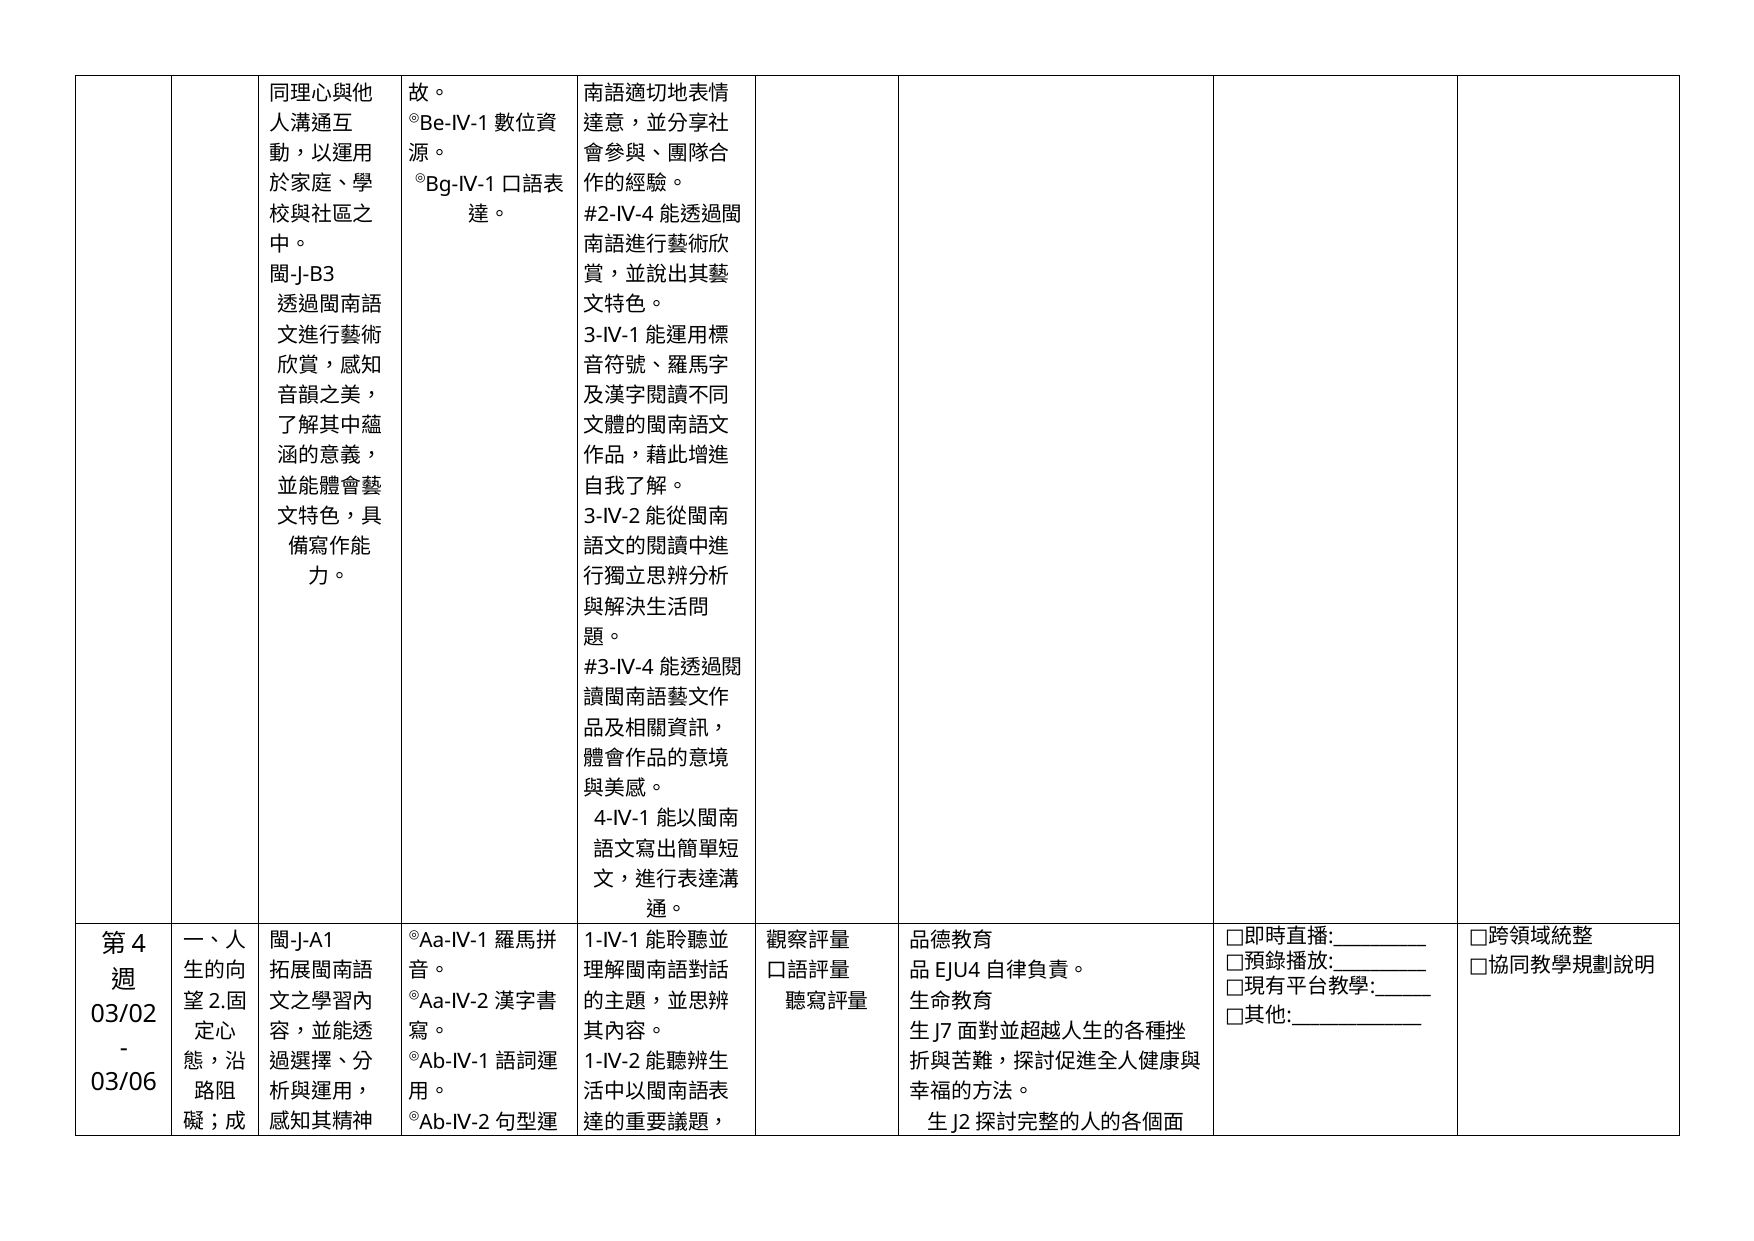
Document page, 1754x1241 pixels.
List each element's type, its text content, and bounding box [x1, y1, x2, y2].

table_cell [1458, 76, 1679, 922]
table_cell 閩-J-A1 拓展閩南語文之學習內容，並能透過選擇、分析與運用，感知其精神 [259, 924, 401, 1135]
table_cell 1-Ⅳ-1 能聆聽並理解閩南語對話的主題，並思辨其內容。 1-Ⅳ-2 能聽辨生活中以閩南語表達的重要議題， [578, 924, 755, 1135]
table_cell [76, 76, 171, 922]
table_cell 第4週 03/02-03/06 [76, 924, 171, 1135]
table_cell [1214, 76, 1457, 922]
table_cell [756, 76, 898, 922]
table_cell 一、人生的向望2.固定心態，沿路阻礙；成 [172, 924, 258, 1135]
table_cell 品德教育 品EJU4 自律負責。 生命教育 生J7 面對並超越人生的各種挫折與苦難，探討促進全人健康與幸福的方法。 生J2 探討完整的人的各個面 [899, 924, 1213, 1135]
table_cell 觀察評量 口語評量 聽寫評量 [756, 924, 898, 1135]
table_cell 故。 ◎Be-Ⅳ-1 數位資源。 ◎Bg-Ⅳ-1 口語表達。 [402, 76, 577, 922]
table_cell □即時直播:__________ □預錄播放:__________ □現有平台教學:______ □其他:______________ [1214, 924, 1457, 1135]
table_cell 南語適切地表情達意，並分享社會參與、團隊合作的經驗。 #2-Ⅳ-4 能透過閩南語進行藝術欣賞，並說出其藝文特色。 3-Ⅳ-1 能運用標音符號、羅馬字及漢字閱讀不同文體的閩南語文作品，藉此增進自我了解。 3-Ⅳ-2 能從閩南語文的閱讀中進行獨立思辨分析與解決生活問題。 #3-Ⅳ-4 能透過閱讀閩南語藝文作品及相關資訊，體會作品的意境與美感。 4-Ⅳ-1 能以閩南語文寫出簡單短文，進行表達溝通。 [578, 76, 755, 922]
table_cell □跨領域統整 □協同教學規劃說明 [1458, 924, 1679, 1135]
table_cell 同理心與他人溝通互動，以運用於家庭、學校與社區之中。 閩-J-B3 透過閩南語文進行藝術欣賞，感知音韻之美，了解其中蘊涵的意義，並能體會藝文特色，具備寫作能力。 [259, 76, 401, 922]
table_cell [899, 76, 1213, 922]
table_cell ◎Aa-Ⅳ-1 羅馬拼音。 ◎Aa-Ⅳ-2 漢字書寫。 ◎Ab-Ⅳ-1 語詞運用。 ◎Ab-Ⅳ-2 句型運 [402, 924, 577, 1135]
table_cell [172, 76, 258, 922]
